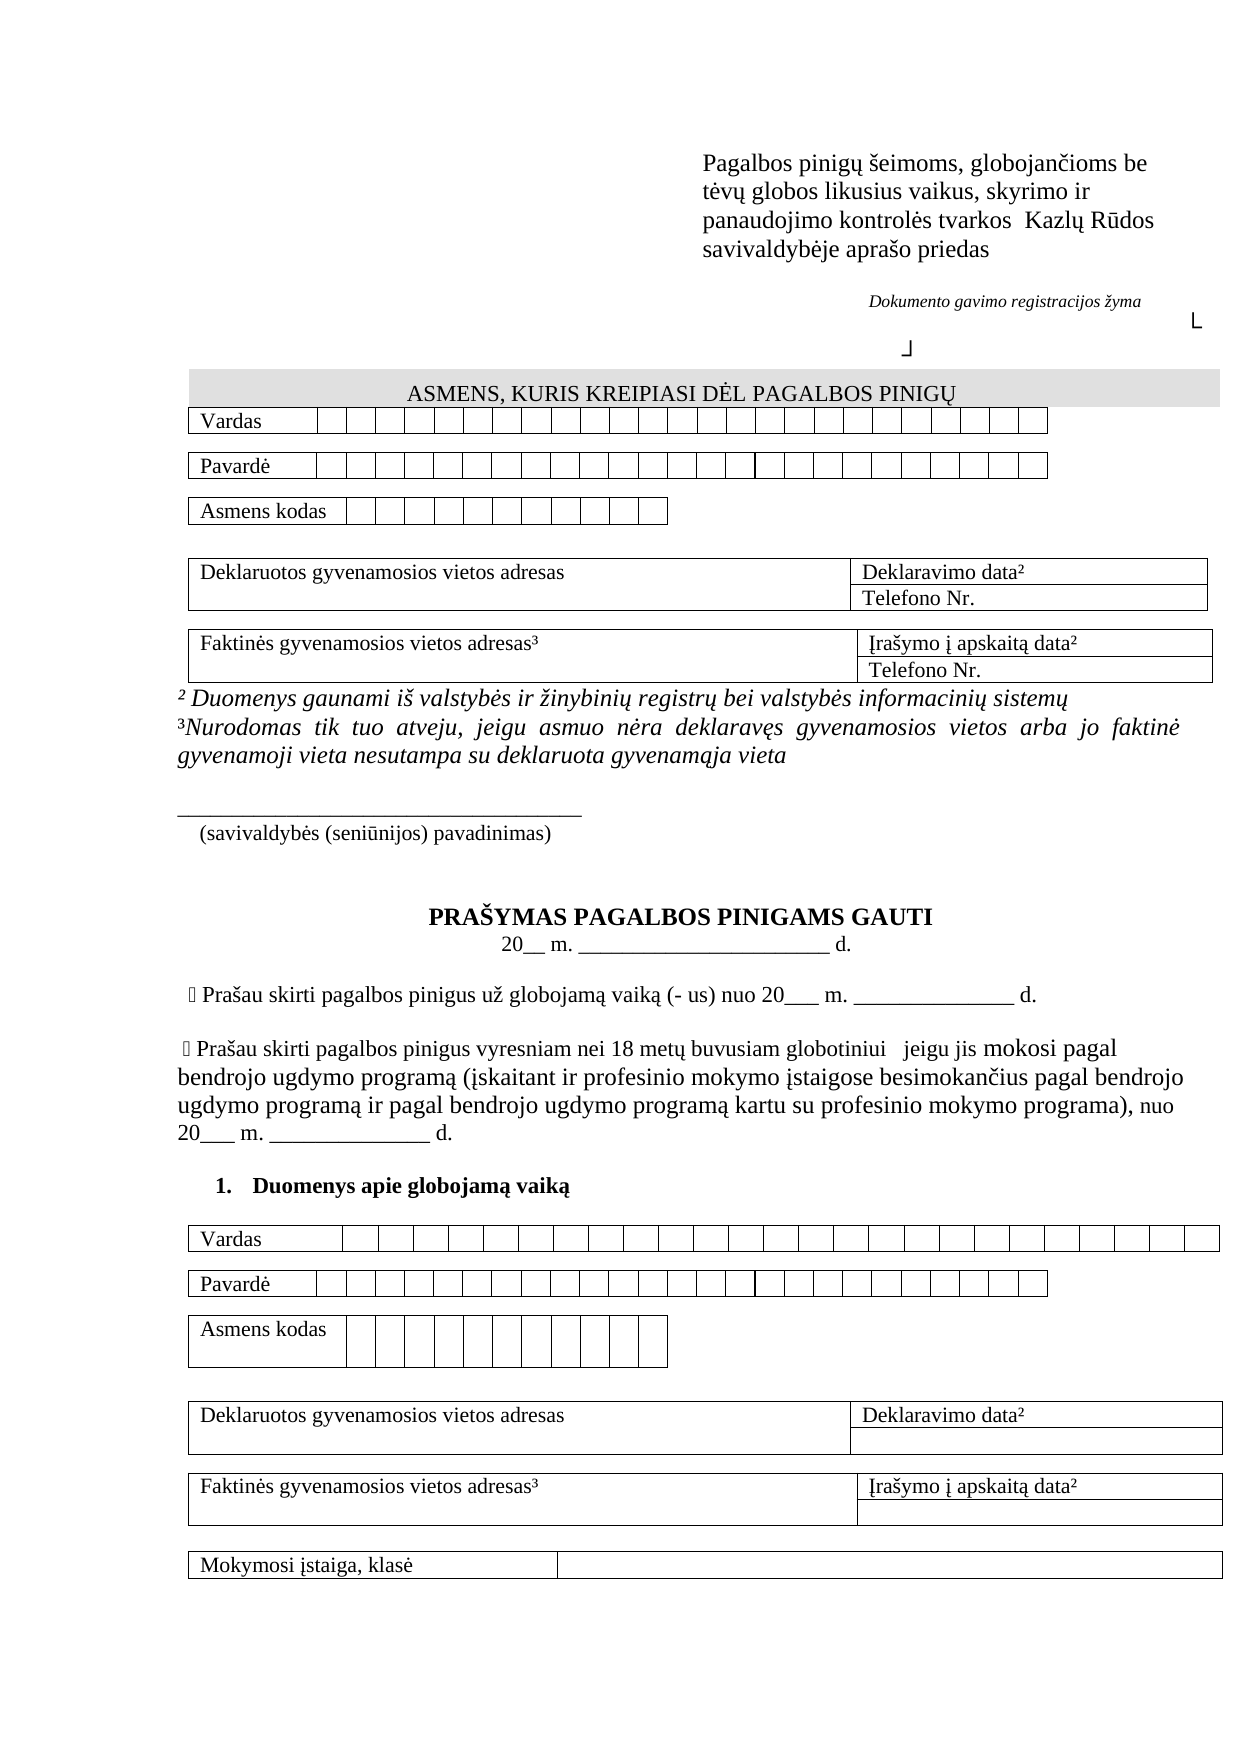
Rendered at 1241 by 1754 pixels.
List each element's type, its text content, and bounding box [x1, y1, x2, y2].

table_header [580, 1271, 608, 1296]
table_cell Deklaravimo data² [851, 1402, 1222, 1427]
table_header Asmens kodas [189, 1316, 346, 1367]
table_header [435, 1316, 463, 1367]
table_cell [522, 408, 551, 433]
table_header [609, 453, 638, 478]
table_header [1150, 1226, 1184, 1251]
table_cell [844, 408, 872, 433]
table_header [522, 498, 551, 523]
table_cell [552, 408, 580, 433]
table_header [522, 1316, 551, 1367]
table_header [492, 1271, 521, 1296]
table_header [940, 1226, 974, 1251]
table_header [376, 453, 404, 478]
table_header [493, 1316, 521, 1367]
table_header [872, 453, 901, 478]
table_cell [610, 408, 638, 433]
table_header [449, 1226, 483, 1251]
table_cell [858, 1500, 1222, 1525]
table_cell Deklaravimo data² [851, 559, 1207, 584]
table_header [639, 453, 667, 478]
text Dokumento gavimo registracijos žyma [583, 291, 1184, 312]
table_header [580, 453, 608, 478]
table_header [347, 453, 375, 478]
table_header [843, 1271, 871, 1296]
table_header [639, 1316, 667, 1367]
table_header [668, 453, 696, 478]
text ² Duomenys gaunami iš valstybės ir žinybinių registrų bei valstybės informacinių sistemų [177, 683, 1184, 712]
table_header [1048, 1270, 1189, 1296]
table_cell [301, 524, 1139, 558]
table_cell [405, 408, 434, 433]
table_header [1010, 1226, 1044, 1251]
table_cell [1190, 524, 1207, 558]
table_header [464, 1316, 492, 1367]
table_header [522, 453, 550, 478]
table_header [694, 1226, 728, 1251]
table_cell [1139, 1367, 1190, 1401]
table_header [960, 453, 988, 478]
table_header [610, 1316, 638, 1367]
table_header [376, 1271, 404, 1296]
table_header [558, 1552, 1222, 1577]
table_header [814, 453, 842, 478]
table_cell [464, 408, 492, 433]
table_header Įrašymo į apskaitą data² [858, 1474, 1222, 1499]
table_cell [189, 656, 857, 682]
table_header [1019, 453, 1047, 478]
table_header [317, 453, 346, 478]
table_cell Deklaruotos gyvenamosios vietos adresas [189, 559, 850, 584]
table_header [1048, 452, 1189, 478]
table_header [1115, 1226, 1149, 1251]
table_cell [668, 408, 697, 433]
text ³Nurodomas tik tuo atveju, jeigu asmuo nėra deklaravęs gyvenamosios vietos arba jo faktinė gyvenamoji vieta nesutampa su deklaruota gyvenamąja vieta [177, 712, 1184, 769]
table_header [814, 1271, 842, 1296]
table_cell [301, 1367, 1139, 1401]
table_header [376, 498, 404, 523]
table_cell [756, 408, 784, 433]
table_header Vardas [189, 1226, 342, 1251]
table_header [989, 453, 1018, 478]
table_header [522, 1271, 550, 1296]
table_header [376, 1316, 404, 1367]
table_header [872, 1271, 901, 1296]
table_cell [318, 408, 346, 433]
table_header [405, 1271, 433, 1296]
table_header Įrašymo į apskaitą data² [858, 630, 1212, 656]
table_header [756, 453, 784, 478]
table_cell [1190, 1367, 1222, 1401]
table_cell [785, 408, 814, 433]
table_header [668, 1271, 696, 1296]
table_header [726, 1271, 754, 1296]
table_header [697, 453, 725, 478]
table_header [960, 1271, 988, 1296]
table_header Faktinės gyvenamosios vietos adresas³ [189, 1474, 857, 1499]
table_header [414, 1226, 448, 1251]
table_cell [493, 408, 521, 433]
table_cell [376, 408, 404, 433]
table_header [931, 1271, 959, 1296]
table_header [610, 498, 638, 523]
table_header [317, 1271, 346, 1296]
table_header [405, 1316, 434, 1367]
table_cell [189, 1368, 301, 1401]
text PRAŠYMAS PAGALBOS PINIGAMS GAUTI [177, 902, 1184, 931]
table_header [1190, 497, 1207, 523]
table_header [405, 498, 434, 523]
table_header [1080, 1226, 1114, 1251]
text └ ┘ [583, 312, 1184, 369]
table_cell [932, 408, 960, 433]
table_cell Telefono Nr. [851, 585, 1207, 610]
text panaudojimo kontrolės tvarkos Kazlų Rūdos [627, 205, 1181, 234]
table_header Pavardė [189, 453, 316, 478]
table_cell [581, 408, 609, 433]
text 1. Duomenys apie globojamą vaiką [215, 1172, 1184, 1198]
table_cell Telefono Nr. [858, 657, 1212, 682]
text Pagalbos pinigų šeimoms, globojančioms be [567, 148, 1181, 176]
table_header [435, 498, 463, 523]
table_header [726, 453, 754, 478]
table_header [624, 1226, 658, 1251]
table_header [639, 498, 667, 523]
table_cell [815, 408, 843, 433]
table_cell [902, 408, 931, 433]
table_header [405, 453, 433, 478]
table_header [1185, 1226, 1219, 1251]
table_header [1190, 1315, 1222, 1367]
table_header [434, 453, 462, 478]
text tėvų globos likusius vaikus, skyrimo ir [627, 176, 1181, 205]
table_header [697, 1271, 725, 1296]
table_header [989, 1271, 1018, 1296]
table_cell [639, 408, 667, 433]
table_header [551, 453, 579, 478]
table_cell [873, 408, 901, 433]
table_header [659, 1226, 693, 1251]
table_cell [189, 584, 850, 610]
table_header [581, 1316, 609, 1367]
table_header [785, 1271, 813, 1296]
text  Prašau skirti pagalbos pinigus vyresniam nei 18 metų buvusiam globotiniui jeigu jis mokosi pagal bendrojo ugdymo programą (įskaitant ir profesinio mokymo įstaigose besimokančius pagal bendrojo ugdymo programą ir pagal bendrojo ugdymo programą kartu su profesinio mokymo programa), nuo 20___ m. ______________ d. [177, 1033, 1184, 1146]
table_header [464, 498, 492, 523]
table_header [492, 453, 521, 478]
text 20__ m. _______________________ d. [177, 931, 1181, 956]
table_header [785, 453, 813, 478]
table_header [1045, 1226, 1079, 1251]
table_cell [189, 525, 301, 558]
table_header [343, 1226, 378, 1251]
table_cell [727, 408, 755, 433]
table_cell [698, 408, 726, 433]
table_header [639, 1271, 667, 1296]
text savivaldybėje aprašo priedas [627, 234, 1181, 263]
table_header [463, 453, 491, 478]
table_cell Deklaruotos gyvenamosios vietos adresas [189, 1402, 850, 1427]
table_header [552, 498, 580, 523]
table_header [905, 1226, 939, 1251]
text  Prašau skirti pagalbos pinigus už globojamą vaiką (- us) nuo 20___ m. ______________ d. [177, 981, 1184, 1008]
table_header [902, 1271, 930, 1296]
table_header [834, 1226, 868, 1251]
table_header [729, 1226, 763, 1251]
table_header [552, 1316, 580, 1367]
table_header [1019, 1271, 1047, 1296]
table_header ASMENS, KURIS KREIPIASI DĖL PAGALBOS PINIGŲ [189, 369, 1220, 407]
table_header [975, 1226, 1009, 1251]
table_header [668, 497, 1190, 523]
table_header [463, 1271, 491, 1296]
table_header [756, 1271, 784, 1296]
table_header [869, 1226, 904, 1251]
table_header [434, 1271, 462, 1296]
table_header [347, 1271, 375, 1296]
table_header Faktinės gyvenamosios vietos adresas³ [189, 630, 857, 656]
table_cell [990, 408, 1018, 433]
table_header [347, 498, 375, 523]
table_header [551, 1271, 579, 1296]
table_header [799, 1226, 833, 1251]
table_header [484, 1226, 518, 1251]
table_header [347, 1316, 375, 1367]
table_header [764, 1226, 798, 1251]
text _____________________________________ [177, 794, 1184, 819]
table_cell Vardas [189, 408, 317, 433]
table_header [519, 1226, 553, 1251]
table_header [554, 1226, 588, 1251]
table_cell [851, 1428, 1222, 1453]
table_header Mokymosi įstaiga, klasė [189, 1552, 557, 1577]
text (savivaldybės (seniūnijos) pavadinimas) [177, 819, 1184, 845]
table_header [589, 1226, 623, 1251]
table_cell [1139, 524, 1190, 558]
table_header Asmens kodas [189, 498, 346, 523]
table_header [902, 453, 930, 478]
table_cell [1048, 407, 1220, 433]
table_cell [347, 408, 375, 433]
table_header [609, 1271, 638, 1296]
table_cell [961, 408, 989, 433]
table_cell [189, 1499, 857, 1525]
table_header [931, 453, 959, 478]
table_header [493, 498, 521, 523]
table_header Pavardė [189, 1271, 316, 1296]
table_cell [189, 1427, 850, 1453]
table_cell [1019, 408, 1047, 433]
table_header [581, 498, 609, 523]
table_header [668, 1315, 1190, 1367]
table_header [843, 453, 871, 478]
table_header [379, 1226, 413, 1251]
table_cell [435, 408, 463, 433]
